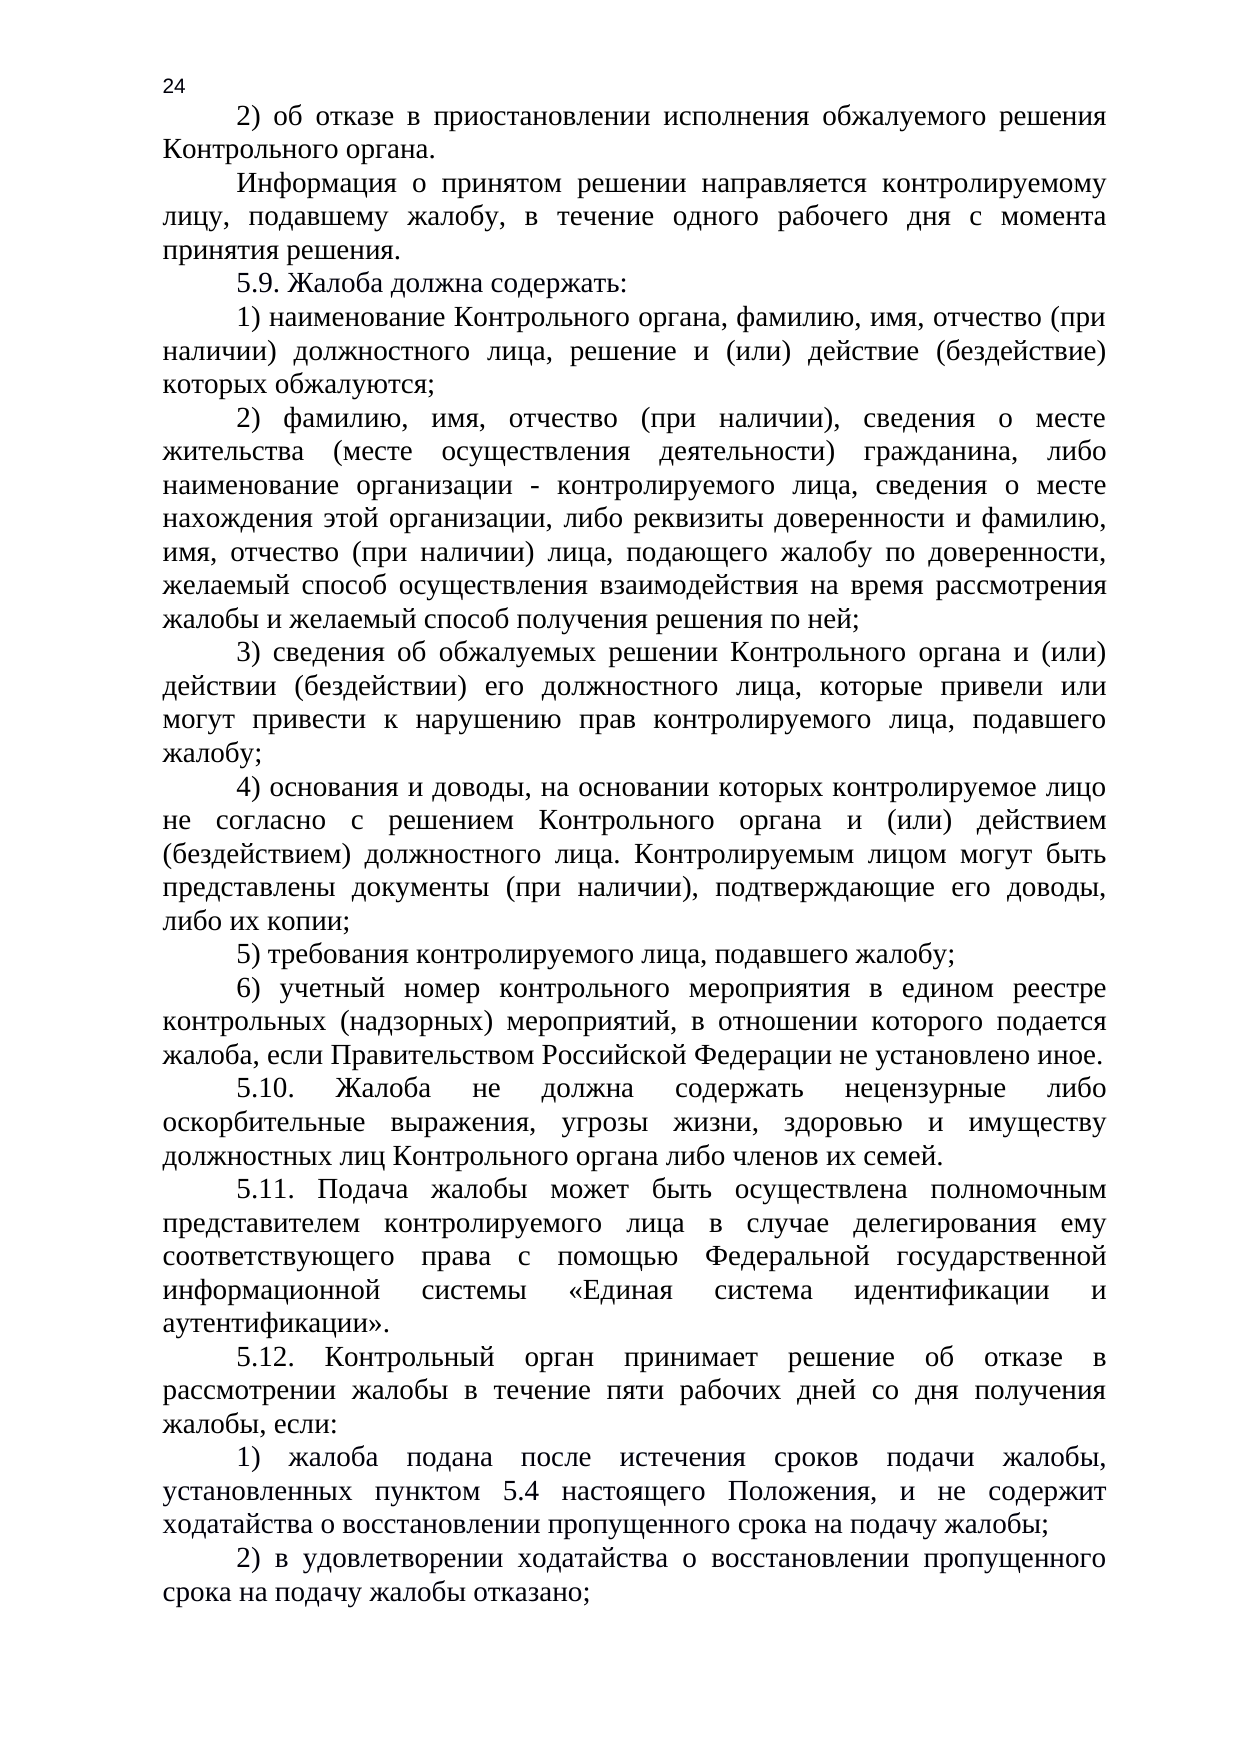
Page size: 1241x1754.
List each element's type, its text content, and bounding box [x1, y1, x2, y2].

text 1) наименование Контрольного органа, фамилию, имя, отчество (при наличии) должностного лица, решение и (или) действие (бездействие) которых обжалуются; [162, 299, 1107, 400]
text Информация о принятом решении направляется контролируемому лицу, подавшему жалобу, в течение одного рабочего дня с момента принятия решения. [162, 165, 1107, 266]
text 5) требования контролируемого лица, подавшего жалобу; [162, 936, 1107, 970]
text 1) жалоба подана после истечения сроков подачи жалобы, установленных пунктом 5.4 настоящего Положения, и не содержит ходатайства о восстановлении пропущенного срока на подачу жалобы; [162, 1439, 1107, 1540]
text 2) в удовлетворении ходатайства о восстановлении пропущенного срока на подачу жалобы отказано; [162, 1540, 1107, 1607]
list 5.9. Жалоба должна содержать: [236, 266, 1107, 299]
text 4) основания и доводы, на основании которых контролируемое лицо не согласно с решением Контрольного органа и (или) действием (бездействием) должностного лица. Контролируемым лицом могут быть представлены документы (при наличии), подтверждающие его доводы, либо их копии; [162, 769, 1107, 936]
text 5.10. Жалоба не должна содержать нецензурные либо оскорбительные выражения, угрозы жизни, здоровью и имуществу должностных лиц Контрольного органа либо членов их семей. [162, 1071, 1107, 1171]
text 2) фамилию, имя, отчество (при наличии), сведения о месте жительства (месте осуществления деятельности) гражданина, либо наименование организации - контролируемого лица, сведения о месте нахождения этой организации, либо реквизиты доверенности и фамилию, имя, отчество (при наличии) лица, подающего жалобу по доверенности, желаемый способ осуществления взаимодействия на время рассмотрения жалобы и желаемый способ получения решения по ней; [162, 400, 1107, 634]
text 5.11. Подача жалобы может быть осуществлена полномочным представителем контролируемого лица в случае делегирования ему соответствующего права с помощью Федеральной государственной информационной системы «Единая система идентификации и аутентификации». [162, 1171, 1107, 1339]
text 5.12. Контрольный орган принимает решение об отказе в рассмотрении жалобы в течение пяти рабочих дней со дня получения жалобы, если: [162, 1339, 1107, 1439]
text 3) сведения об обжалуемых решении Контрольного органа и (или) действии (бездействии) его должностного лица, которые привели или могут привести к нарушению прав контролируемого лица, подавшего жалобу; [162, 634, 1107, 769]
text 6) учетный номер контрольного мероприятия в едином реестре контрольных (надзорных) мероприятий, в отношении которого подается жалоба, если Правительством Российской Федерации не установлено иное. [162, 970, 1107, 1071]
text 2) об отказе в приостановлении исполнения обжалуемого решения Контрольного органа. [162, 98, 1107, 165]
